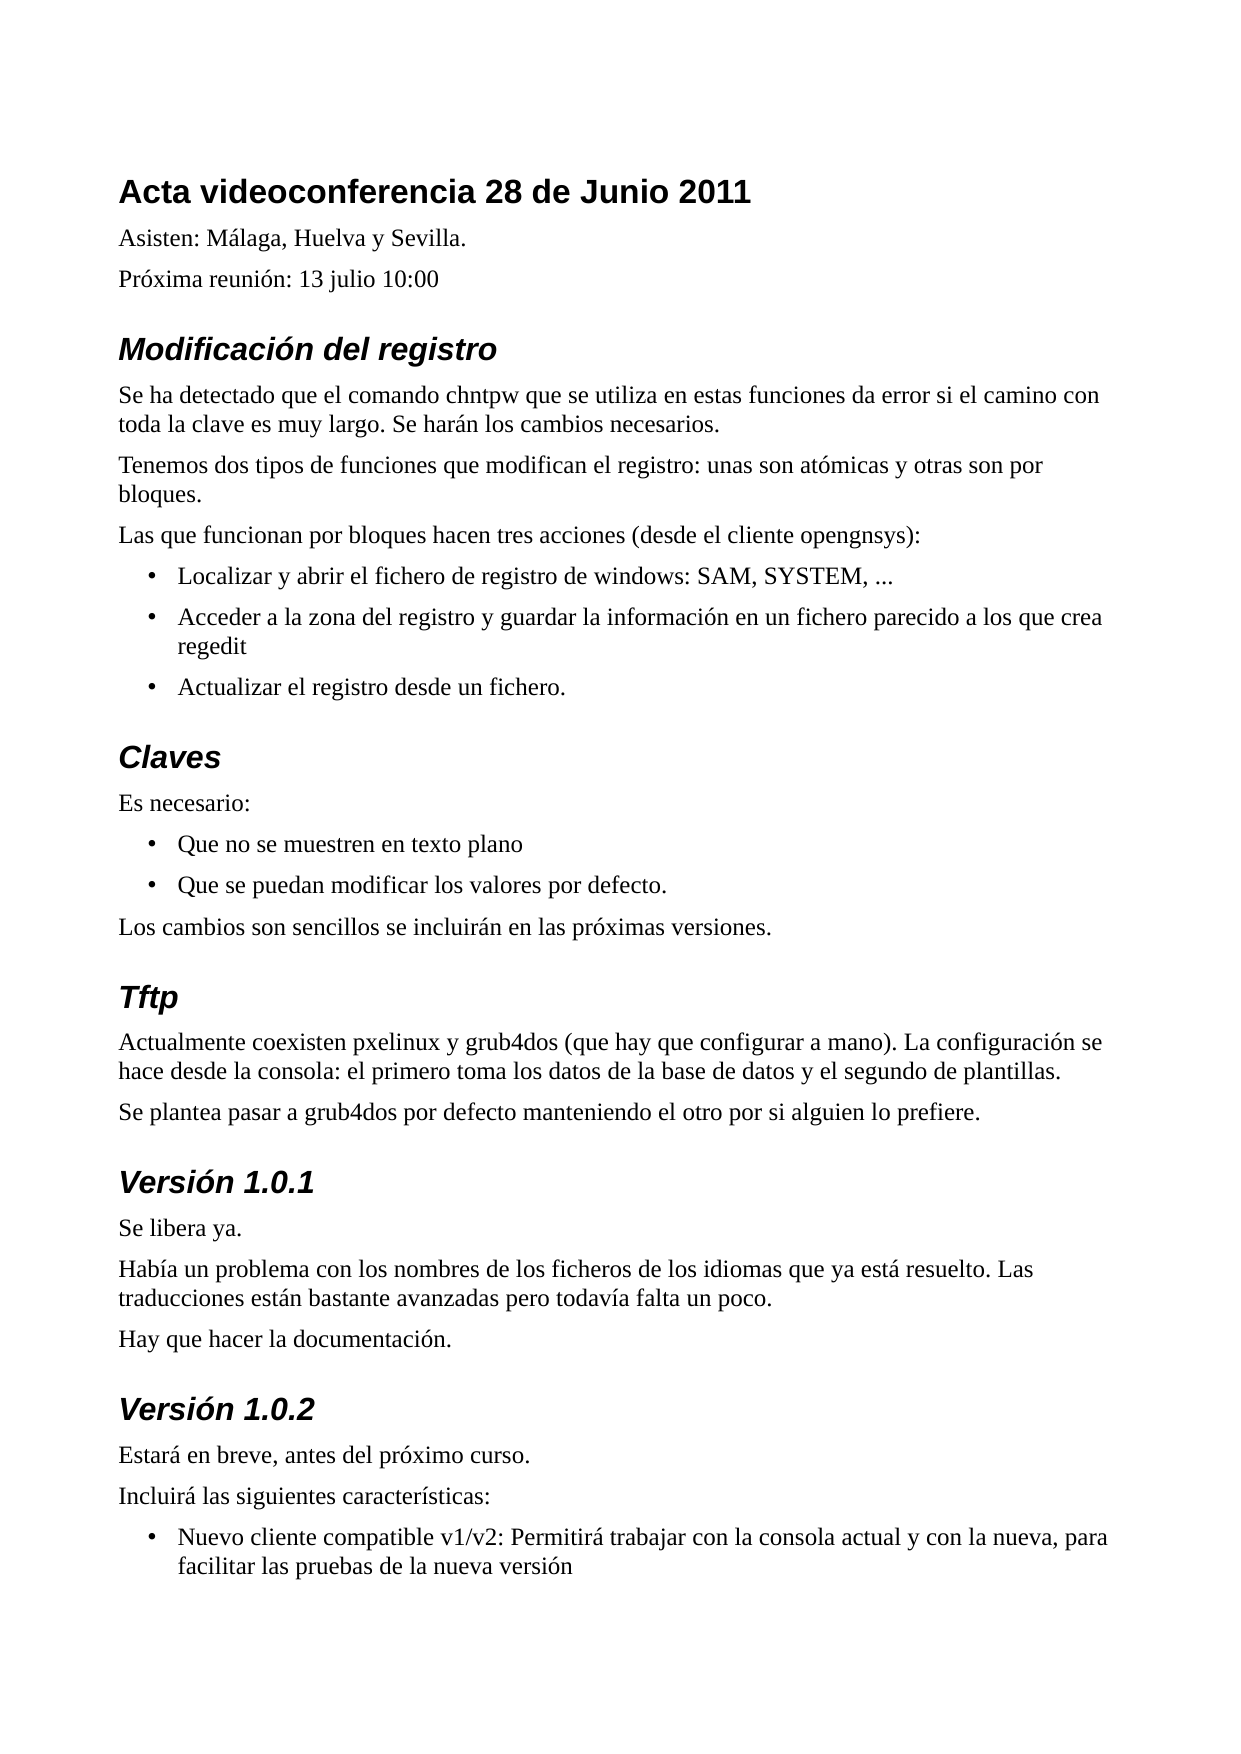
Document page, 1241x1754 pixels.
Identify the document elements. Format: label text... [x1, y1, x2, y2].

text Las que funcionan por bloques hacen tres acciones (desde el cliente opengnsys): [118, 520, 1122, 549]
text Hay que hacer la documentación. [118, 1324, 1122, 1353]
list Que no se muestren en texto plano [148, 829, 1122, 858]
subtitle Modificación del registro [118, 331, 1122, 367]
list Nuevo cliente compatible v1/v2: Permitirá trabajar con la consola actual y con la nueva, para facilitar las pruebas de la nueva versión [148, 1522, 1122, 1580]
subtitle Tftp [118, 978, 1122, 1015]
text Actualmente coexisten pxelinux y grub4dos (que hay que configurar a mano). La configuración se hace desde la consola: el primero toma los datos de la base de datos y el segundo de plantillas. [118, 1027, 1122, 1085]
text Asisten: Málaga, Huelva y Sevilla. [118, 223, 1122, 252]
subtitle Versión 1.0.2 [118, 1391, 1122, 1427]
text Incluirá las siguientes características: [118, 1481, 1122, 1510]
text Próxima reunión: 13 julio 10:00 [118, 264, 1122, 293]
list Localizar y abrir el fichero de registro de windows: SAM, SYSTEM, ... [148, 561, 1122, 590]
subtitle Claves [118, 739, 1122, 776]
text Los cambios son sencillos se incluirán en las próximas versiones. [118, 912, 1122, 941]
list Actualizar el registro desde un fichero. [148, 672, 1122, 701]
text Se libera ya. [118, 1213, 1122, 1242]
subtitle Versión 1.0.1 [118, 1164, 1122, 1201]
list Acceder a la zona del registro y guardar la información en un fichero parecido a los que crea regedit [148, 602, 1122, 660]
text Es necesario: [118, 788, 1122, 817]
text Había un problema con los nombres de los ficheros de los idiomas que ya está resuelto. Las traducciones están bastante avanzadas pero todavía falta un poco. [118, 1254, 1122, 1312]
subtitle Acta videoconferencia 28 de Junio 2011 [118, 172, 1122, 211]
list Que se puedan modificar los valores por defecto. [148, 871, 1122, 899]
text Se plantea pasar a grub4dos por defecto manteniendo el otro por si alguien lo prefiere. [118, 1097, 1122, 1126]
text Estará en breve, antes del próximo curso. [118, 1440, 1122, 1469]
text Tenemos dos tipos de funciones que modifican el registro: unas son atómicas y otras son por bloques. [118, 450, 1122, 507]
text Se ha detectado que el comando chntpw que se utiliza en estas funciones da error si el camino con toda la clave es muy largo. Se harán los cambios necesarios. [118, 380, 1122, 437]
